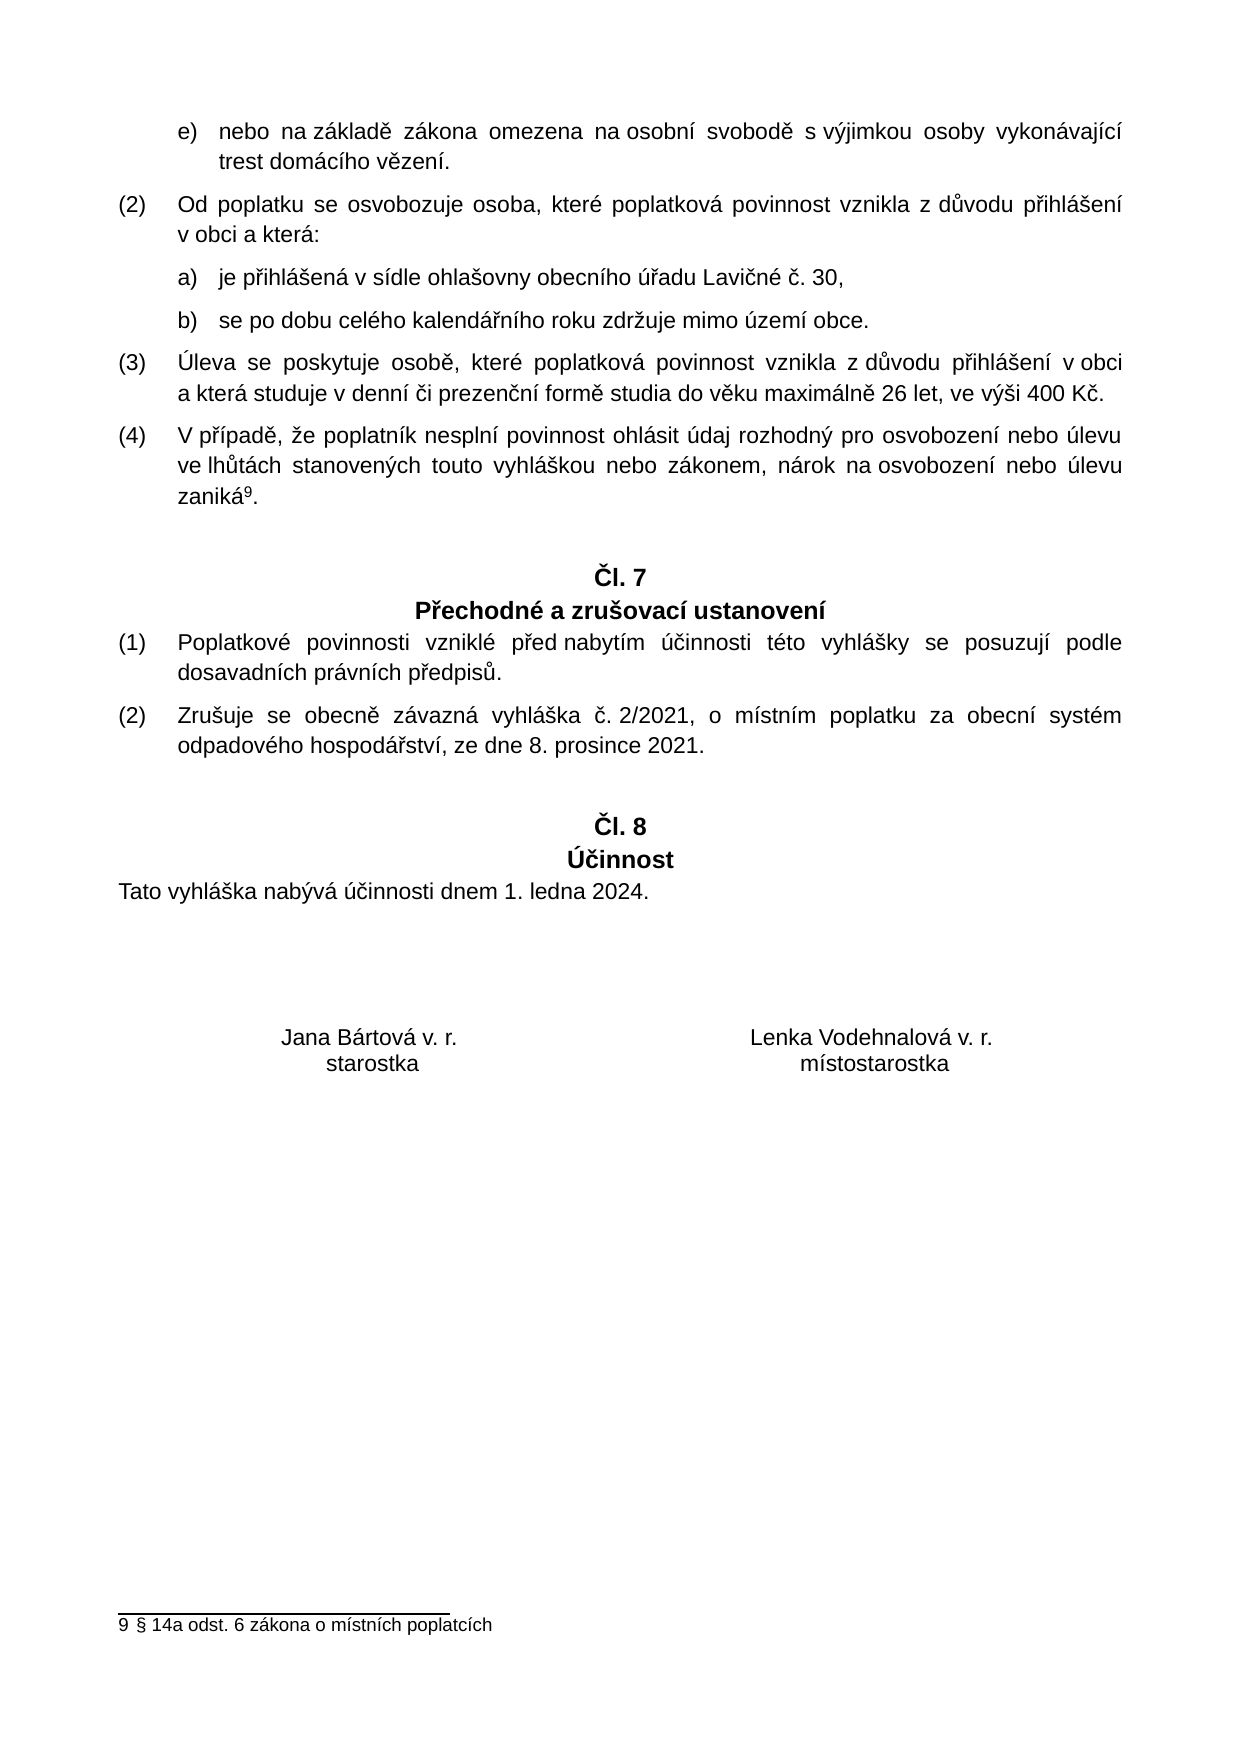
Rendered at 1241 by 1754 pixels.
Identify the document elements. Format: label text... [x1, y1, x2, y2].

list Zrušuje se obecně závazná vyhláška č. 2/2021, o místním poplatku za obecní systém odpadového hospodářství, ze dne 8. prosince 2021. [118, 702, 1122, 758]
list se po dobu celého kalendářního roku zdržuje mimo území obce. [177, 307, 1122, 333]
list V případě, že poplatník nesplní povinnost ohlásit údaj rozhodný pro osvobození nebo úlevu ve lhůtách stanovených touto vyhláškou nebo zákonem, nárok na osvobození nebo úlevu zaniká. [118, 422, 1122, 509]
table_cell [118, 1082, 620, 1200]
list § 14a odst. 6 zákona o místních poplatcích [118, 1614, 1122, 1635]
list Od poplatku se osvobozuje osoba, které poplatková povinnost vznikla z důvodu přihlášení v obci a která: [118, 191, 1122, 248]
list je přihlášená v sídle ohlašovny obecního úřadu Lavičné č. 30, [177, 264, 1122, 290]
table_cell [620, 1082, 1122, 1200]
list Úleva se poskytuje osobě, které poplatková povinnost vznikla z důvodu přihlášení v obci a která studuje v denní či prezenční formě studia do věku maximálně 26 let, ve výši 400 Kč. [118, 349, 1122, 406]
subtitle Čl. 8 Účinnost [118, 812, 1122, 874]
list nebo na základě zákona omezena na osobní svobodě s výjimkou osoby vykonávající trest domácího vězení. [177, 118, 1122, 175]
subtitle Čl. 7 Přechodné a zrušovací ustanovení [118, 563, 1122, 625]
list Poplatkové povinnosti vzniklé před nabytím účinnosti této vyhlášky se posuzují podle dosavadních právních předpisů. [118, 629, 1122, 686]
table_header Lenka Vodehnalová v. r. místostarostka [620, 964, 1122, 1082]
table_header Jana Bártová v. r. starostka [118, 964, 620, 1082]
text Tato vyhláška nabývá účinnosti dnem 1. ledna 2024. [118, 878, 1122, 905]
